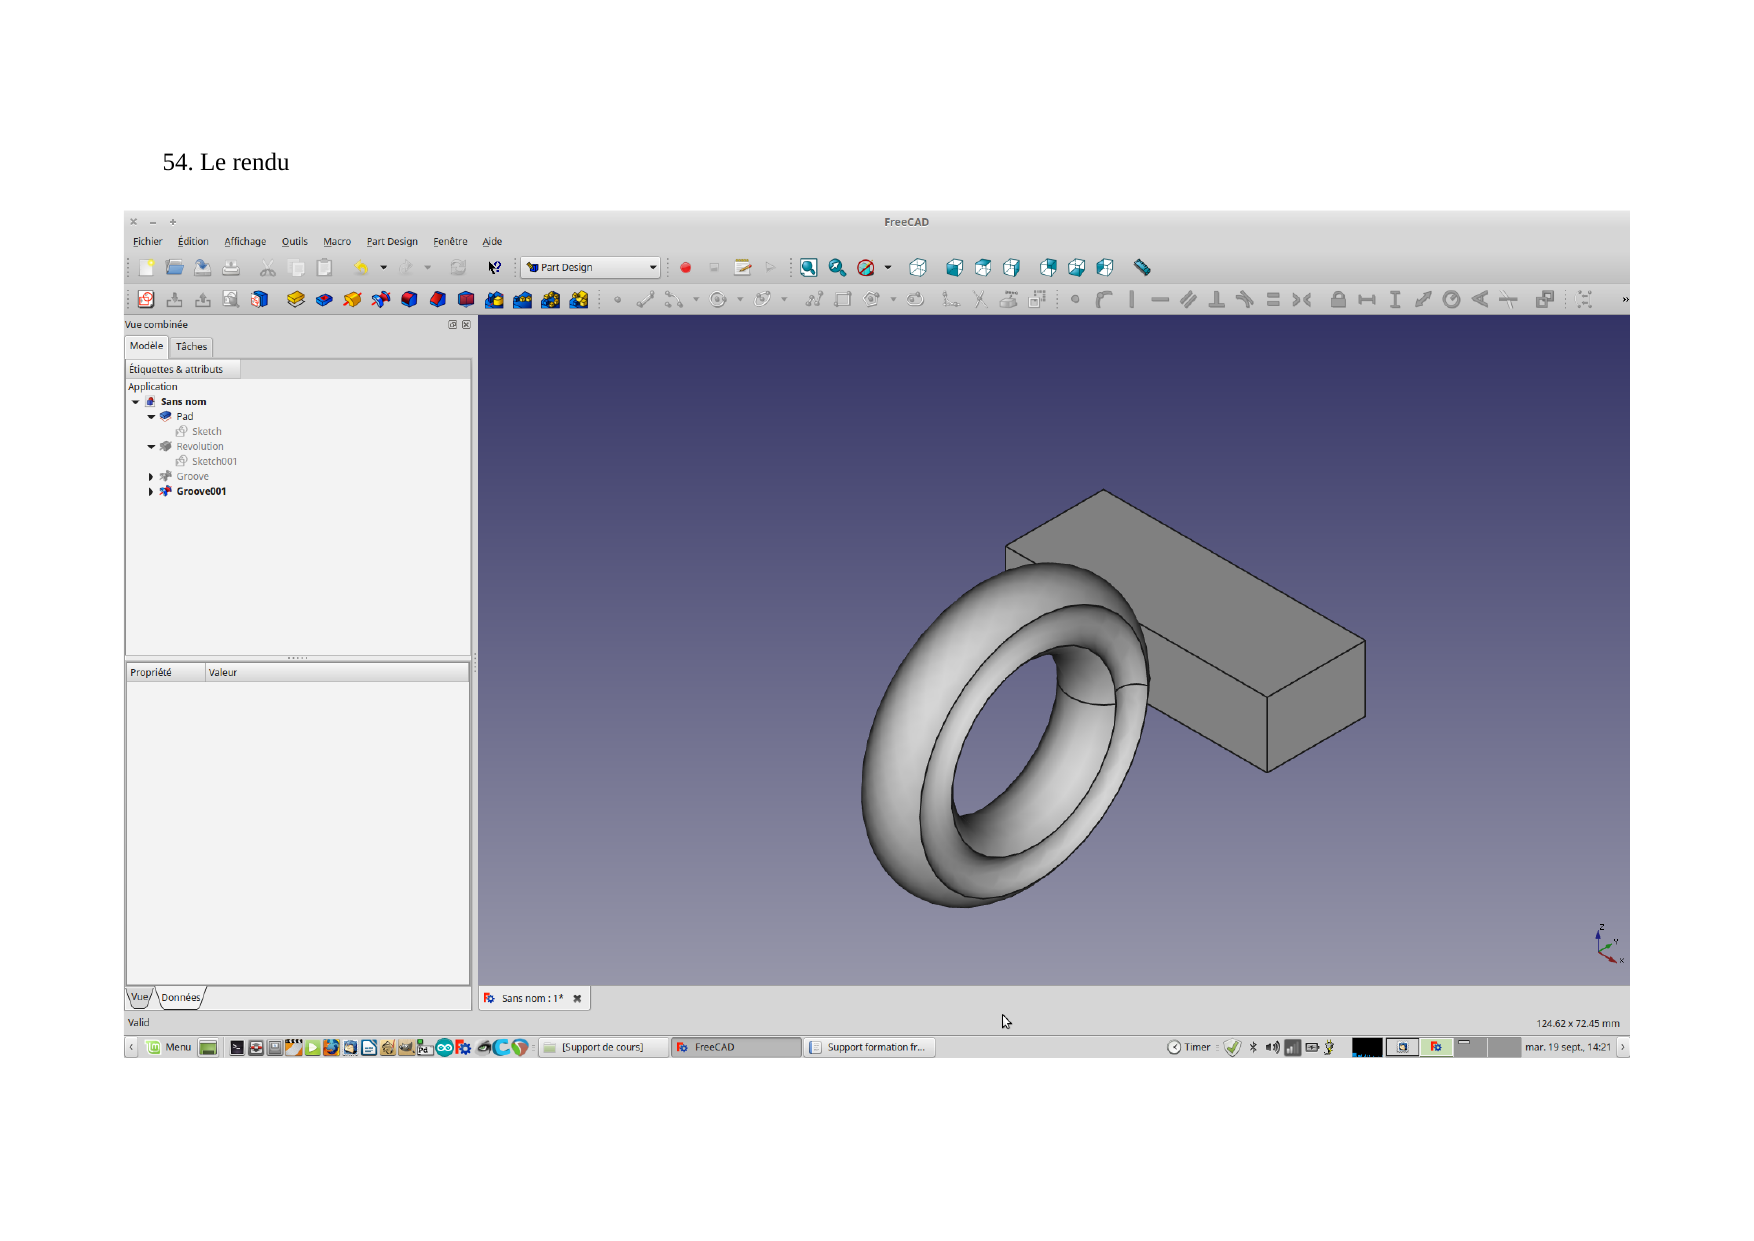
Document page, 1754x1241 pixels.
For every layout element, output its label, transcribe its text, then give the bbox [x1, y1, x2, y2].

table_header [118, 204, 1636, 1092]
picture [123, 210, 1630, 1058]
list Le rendu [162, 147, 1636, 176]
